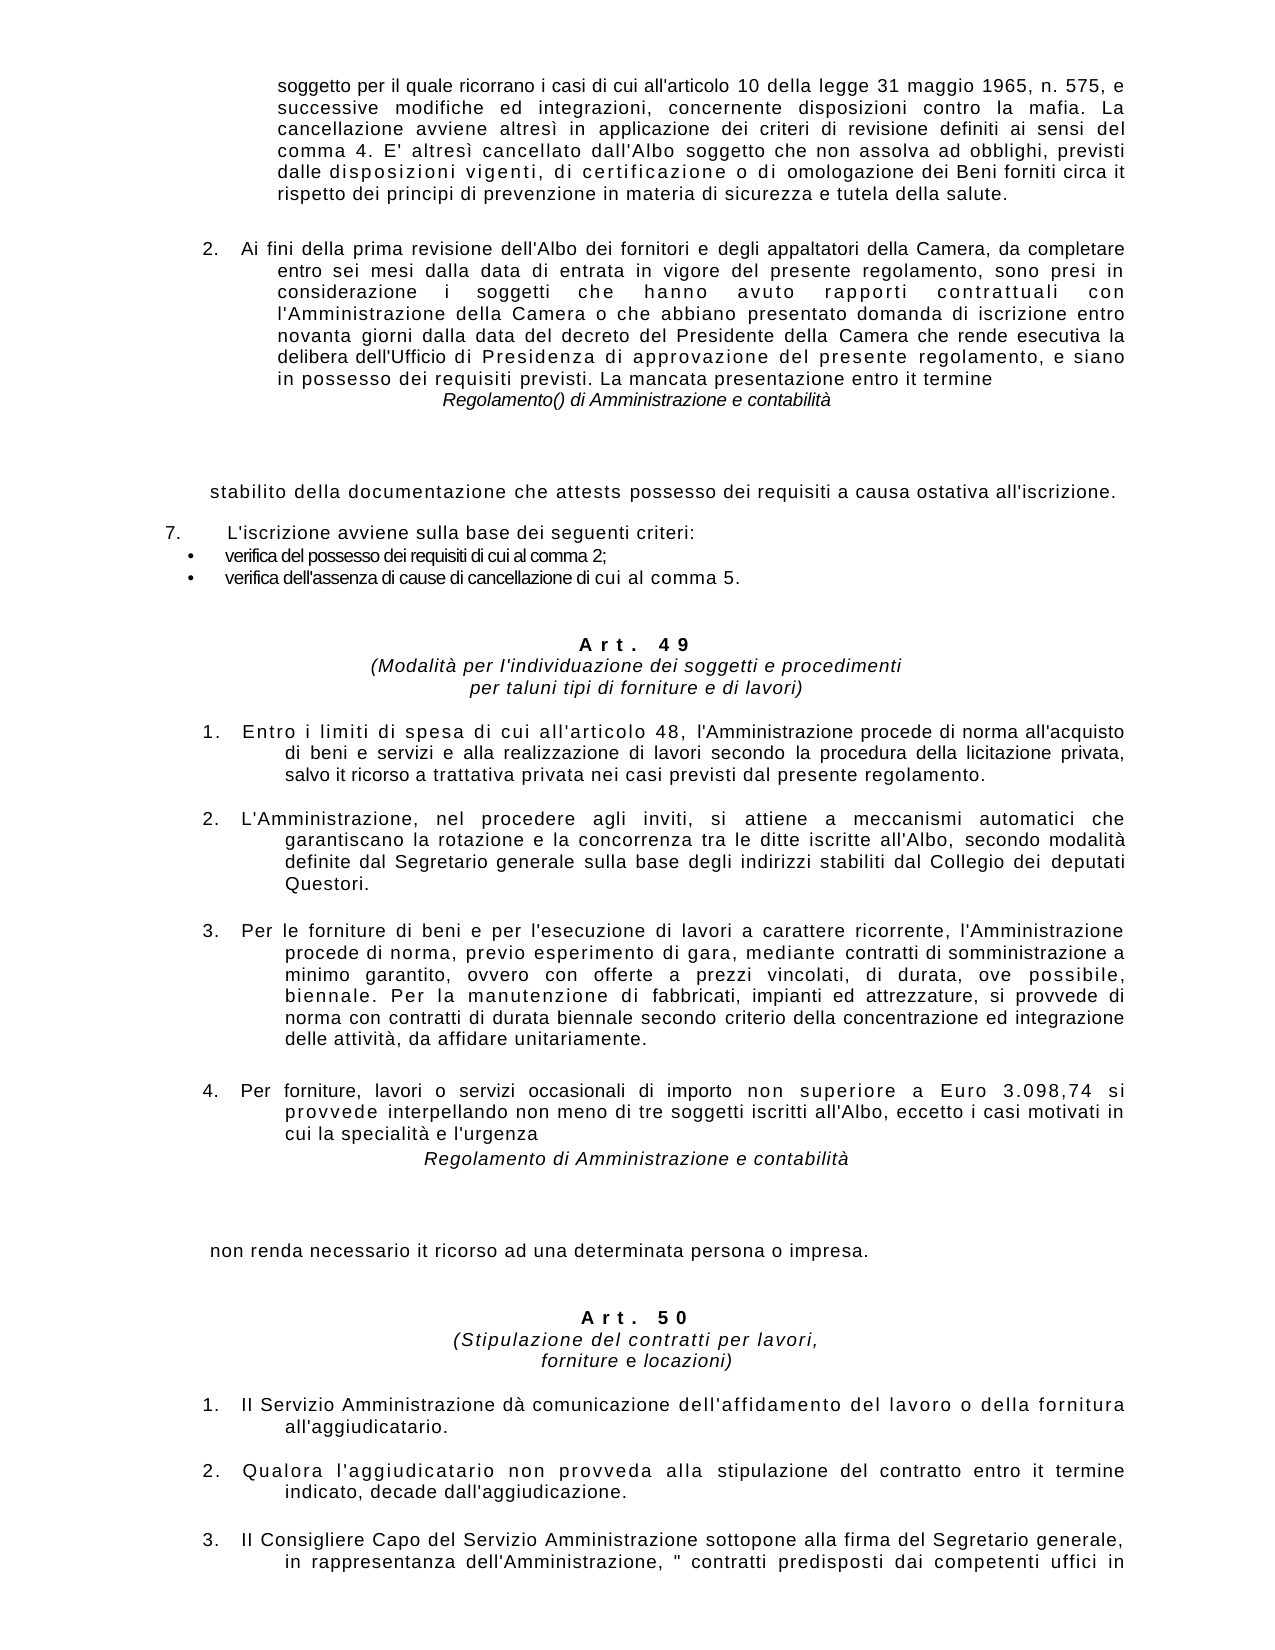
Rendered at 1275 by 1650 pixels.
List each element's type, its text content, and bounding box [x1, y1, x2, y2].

text 7. L'iscrizione avviene sulla base dei seguenti criteri: [165, 522, 1125, 543]
list verifica del possesso dei requisiti di cui al comma 2; [187, 545, 1125, 567]
list L'Amministrazione, nel procedere agli inviti, si attiene a meccanismi automatici che garantiscano la rotazione e la concorrenza tra le ditte iscritte all'Albo, secondo modalità definite dal Segretario generale sulla base degli indirizzi stabiliti dal Collegio dei deputati Questori. [202, 808, 1125, 894]
list Ai fini della prima revisione dell'Albo dei fornitori e degli appaltatori della Camera, da completare entro sei mesi dalla data di entrata in vigore del presente regolamento, sono presi in considerazione i soggetti che hanno avuto rapporti contrattuali con l'Amministrazione della Camera o che abbiano presentato domanda di iscrizione entro novanta giorni dalla data del decreto del Presidente della Camera che rende esecutiva la delibera dell'Ufficio di Presidenza di approvazione del presente regolamento, e siano in possesso dei requisiti previsti. La mancata presentazione entro it termine [202, 238, 1125, 389]
list Per forniture, lavori o servizi occasionali di importo non superiore a Euro 3.098,74 si provvede interpellando non meno di tre soggetti iscritti all'Albo, eccetto i casi motivati in cui la specialità e l'urgenza [202, 1079, 1125, 1144]
list soggetto per il quale ricorrano i casi di cui all'articolo 10 della legge 31 maggio 1965, n. 575, e successive modifiche ed integrazioni, concernente disposizioni contro la mafia. La cancellazione avviene altresì in applicazione dei criteri di revisione definiti ai sensi del comma 4. E' altresì cancellato dall'Albo soggetto che non assolva ad obblighi, previsti dalle disposizioni vigenti, di certificazione o di omologazione dei Beni forniti circa it rispetto dei principi di prevenzione in materia di sicurezza e tutela della salute. [202, 75, 1125, 204]
text Art. 50 (Stipulazione del contratti per lavori, forniture e locazioni) [150, 1307, 1125, 1372]
list verifica dell'assenza di cause di cancellazione di cui al comma 5. [187, 567, 1125, 588]
text stabilito della documentazione che attests possesso dei requisiti a causa ostativa all'iscrizione. [210, 481, 1125, 503]
list Per le forniture di beni e per l'esecuzione di lavori a carattere ricorrente, l'Amministrazione procede di norma, previo esperimento di gara, mediante contratti di somministrazione a minimo garantito, ovvero con offerte a prezzi vincolati, di durata, ove possibile, biennale. Per la manutenzione di fabbricati, impianti ed attrezzature, si provvede di norma con contratti di durata biennale secondo criterio della concentrazione ed integrazione delle attività, da affidare unitariamente. [202, 920, 1125, 1049]
text Regolamento di Amministrazione e contabilità [150, 1148, 1125, 1169]
list Qualora l'aggiudicatario non provveda alla stipulazione del contratto entro it termine indicato, decade dall'aggiudicazione. [202, 1460, 1125, 1503]
list II Servizio Amministrazione dà comunicazione dell'affidamento del lavoro o della fornitura all'aggiudicatario. [202, 1394, 1125, 1437]
list Entro i limiti di spesa di cui all'articolo 48, l'Amministrazione procede di norma all'acquisto di beni e servizi e alla realizzazione di lavori secondo la procedura della licitazione privata, salvo it ricorso a trattativa privata nei casi previsti dal presente regolamento. [202, 721, 1125, 785]
text Regolamento() di Amministrazione e contabilità [150, 389, 1125, 411]
text non renda necessario it ricorso ad una determinata persona o impresa. [210, 1240, 1125, 1262]
text Art. 49 (Modalità per I'individuazione dei soggetti e procedimenti per taluni tipi di forniture e di lavori) [150, 633, 1125, 698]
list II Consigliere Capo del Servizio Amministrazione sottopone alla firma del Segretario generale, in rappresentanza dell'Amministrazione, " contratti predisposti dai competenti uffici in [202, 1529, 1125, 1572]
